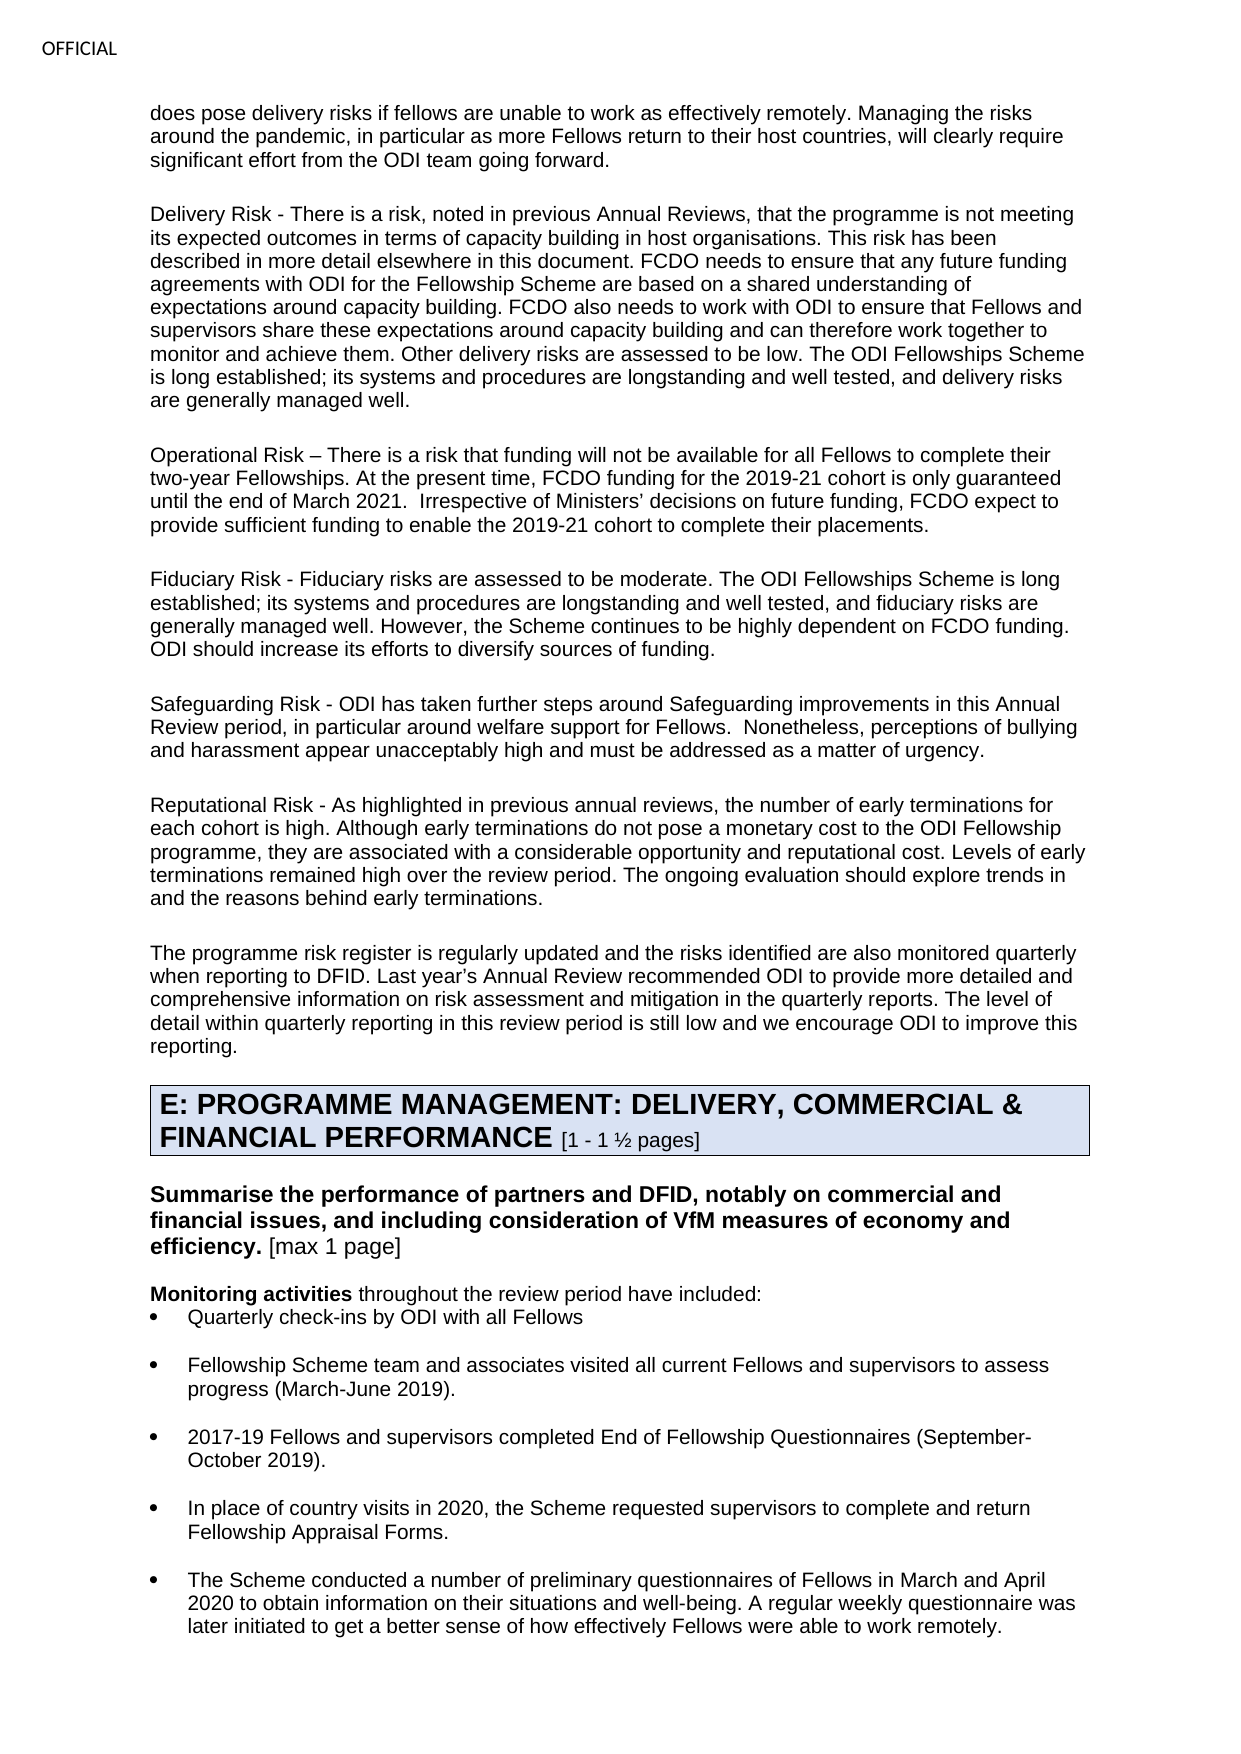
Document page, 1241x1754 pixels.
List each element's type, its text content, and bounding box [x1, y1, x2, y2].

text does pose delivery risks if fellows are unable to work as effectively remotely. Managing the risks around the pandemic, in particular as more Fellows return to their host countries, will clearly require significant effort from the ODI team going forward. [150, 102, 1090, 171]
list Fellowship Scheme team and associates visited all current Fellows and supervisors to assess progress (March-June 2019). [150, 1354, 1090, 1400]
text E: PROGRAMME MANAGEMENT: DELIVERY, COMMERCIAL & FINANCIAL PERFORMANCE [1 - 1 ½ pages] [151, 1086, 1089, 1155]
list Quarterly check-ins by ODI with all Fellows [150, 1305, 1090, 1329]
text The programme risk register is regularly updated and the risks identified are also monitored quarterly when reporting to DFID. Last year’s Annual Review recommended ODI to provide more detailed and comprehensive information on risk assessment and mitigation in the quarterly reports. The level of detail within quarterly reporting in this review period is still low and we encourage ODI to improve this reporting. [150, 941, 1090, 1058]
text Operational Risk – There is a risk that funding will not be available for all Fellows to complete their two-year Fellowships. At the present time, FCDO funding for the 2019-21 cohort is only guaranteed until the end of March 2021. Irrespective of Ministers’ decisions on future funding, FCDO expect to provide sufficient funding to enable the 2019-21 cohort to complete their placements. [150, 443, 1090, 536]
list In place of country visits in 2020, the Scheme requested supervisors to complete and return Fellowship Appraisal Forms. [150, 1497, 1090, 1543]
text Reputational Risk - As highlighted in previous annual reviews, the number of early terminations for each cohort is high. Although early terminations do not pose a monetary cost to the ODI Fellowship programme, they are associated with a considerable opportunity and reputational cost. Levels of early terminations remained high over the review period. The ongoing evaluation should explore trends in and the reasons behind early terminations. [150, 794, 1090, 910]
list The Scheme conducted a number of preliminary questionnaires of Fellows in March and April 2020 to obtain information on their situations and well-being. A regular weekly questionnaire was later initiated to get a better sense of how effectively Fellows were able to work remotely. [150, 1568, 1090, 1638]
text Fiduciary Risk - Fiduciary risks are assessed to be moderate. The ODI Fellowships Scheme is long established; its systems and procedures are longstanding and well tested, and fiduciary risks are generally managed well. However, the Scheme continues to be highly dependent on FCDO funding. ODI should increase its efforts to diversify sources of funding. [150, 568, 1090, 661]
text Delivery Risk - There is a risk, noted in previous Annual Reviews, that the programme is not meeting its expected outcomes in terms of capacity building in host organisations. This risk has been described in more detail elsewhere in this document. FCDO needs to ensure that any future funding agreements with ODI for the Fellowship Scheme are based on a shared understanding of expectations around capacity building. FCDO also needs to work with ODI to ensure that Fellows and supervisors share these expectations around capacity building and can therefore work together to monitor and achieve them. Other delivery risks are assessed to be low. The ODI Fellowships Scheme is long established; its systems and procedures are longstanding and well tested, and delivery risks are generally managed well. [150, 203, 1090, 412]
text Safeguarding Risk - ODI has taken further steps around Safeguarding improvements in this Annual Review period, in particular around welfare support for Fellows. Nonetheless, perceptions of bullying and harassment appear unacceptably high and must be addressed as a matter of urgency. [150, 692, 1090, 762]
text Summarise the performance of partners and DFID, notably on commercial and financial issues, and including consideration of VfM measures of economy and efficiency. [max 1 page] [150, 1182, 1090, 1259]
text Monitoring activities throughout the review period have included: [150, 1282, 1090, 1305]
list 2017-19 Fellows and supervisors completed End of Fellowship Questionnaires (September-October 2019). [150, 1425, 1090, 1472]
